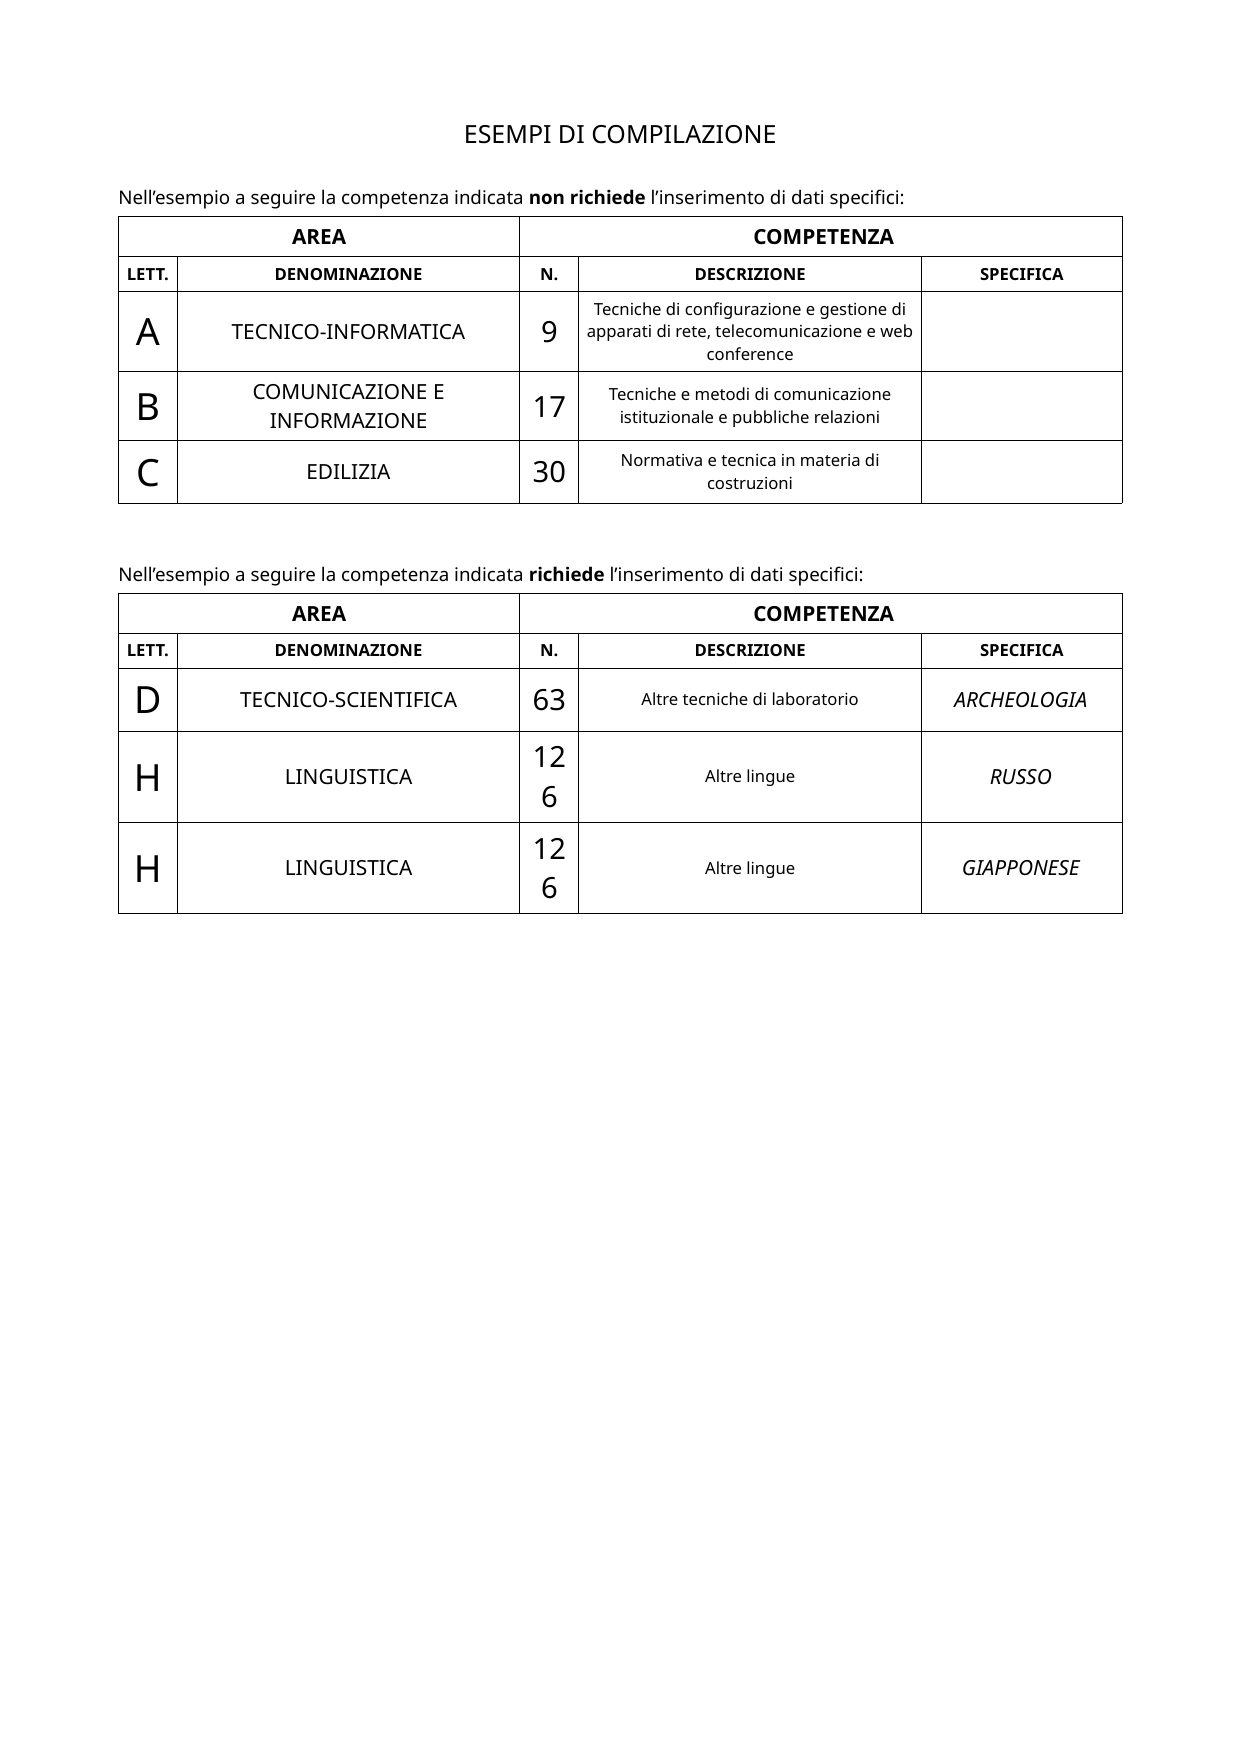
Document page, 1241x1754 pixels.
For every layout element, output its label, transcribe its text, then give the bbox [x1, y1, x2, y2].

table_cell LINGUISTICA [178, 823, 519, 913]
text ESEMPI DI COMPILAZIONE [118, 116, 1122, 150]
table_cell H [119, 823, 177, 913]
table_cell SPECIFICA [922, 634, 1122, 667]
table_cell H [119, 732, 177, 822]
table_cell 126 [520, 823, 578, 913]
table_cell D [119, 669, 177, 731]
table_header AREA [119, 217, 519, 256]
table_cell Altre lingue [579, 823, 921, 913]
table_cell SPECIFICA [922, 257, 1122, 291]
table_cell Altre tecniche di laboratorio [579, 669, 921, 731]
table_cell 30 [520, 441, 578, 503]
table_cell DENOMINAZIONE [178, 634, 519, 667]
table_cell DESCRIZIONE [579, 634, 921, 667]
table_cell 9 [520, 292, 578, 371]
table_cell N. [520, 257, 578, 291]
table_cell DESCRIZIONE [579, 257, 921, 291]
table_cell 126 [520, 732, 578, 822]
table_cell Normativa e tecnica in materia di costruzioni [579, 441, 921, 503]
table_cell LINGUISTICA [178, 732, 519, 822]
table_cell B [119, 372, 177, 440]
table_cell C [119, 441, 177, 503]
table_cell GIAPPONESE [922, 823, 1122, 913]
table_cell Tecniche e metodi di comunicazione istituzionale e pubbliche relazioni [579, 372, 921, 440]
table_header COMPETENZA [520, 217, 1122, 256]
table_cell [922, 292, 1122, 371]
table_header COMPETENZA [520, 594, 1122, 633]
text Nell’esempio a seguire la competenza indicata non richiede l’inserimento di dati specifici: [118, 184, 1122, 210]
table_cell DENOMINAZIONE [178, 257, 519, 291]
table_cell N. [520, 634, 578, 667]
table_cell Tecniche di configurazione e gestione di apparati di rete, telecomunicazione e web conference [579, 292, 921, 371]
table_cell Altre lingue [579, 732, 921, 822]
table_header AREA [119, 594, 519, 633]
table_cell COMUNICAZIONE E INFORMAZIONE [178, 372, 519, 440]
table_cell TECNICO-SCIENTIFICA [178, 669, 519, 731]
table_cell [922, 441, 1122, 503]
table_cell LETT. [119, 634, 177, 667]
table_cell 63 [520, 669, 578, 731]
table_cell ARCHEOLOGIA [922, 669, 1122, 731]
table_cell A [119, 292, 177, 371]
table_cell 17 [520, 372, 578, 440]
table_cell LETT. [119, 257, 177, 291]
table_cell TECNICO-INFORMATICA [178, 292, 519, 371]
table_cell [922, 372, 1122, 440]
table_cell RUSSO [922, 732, 1122, 822]
table_cell EDILIZIA [178, 441, 519, 503]
text Nell’esempio a seguire la competenza indicata richiede l’inserimento di dati specifici: [118, 561, 1122, 586]
